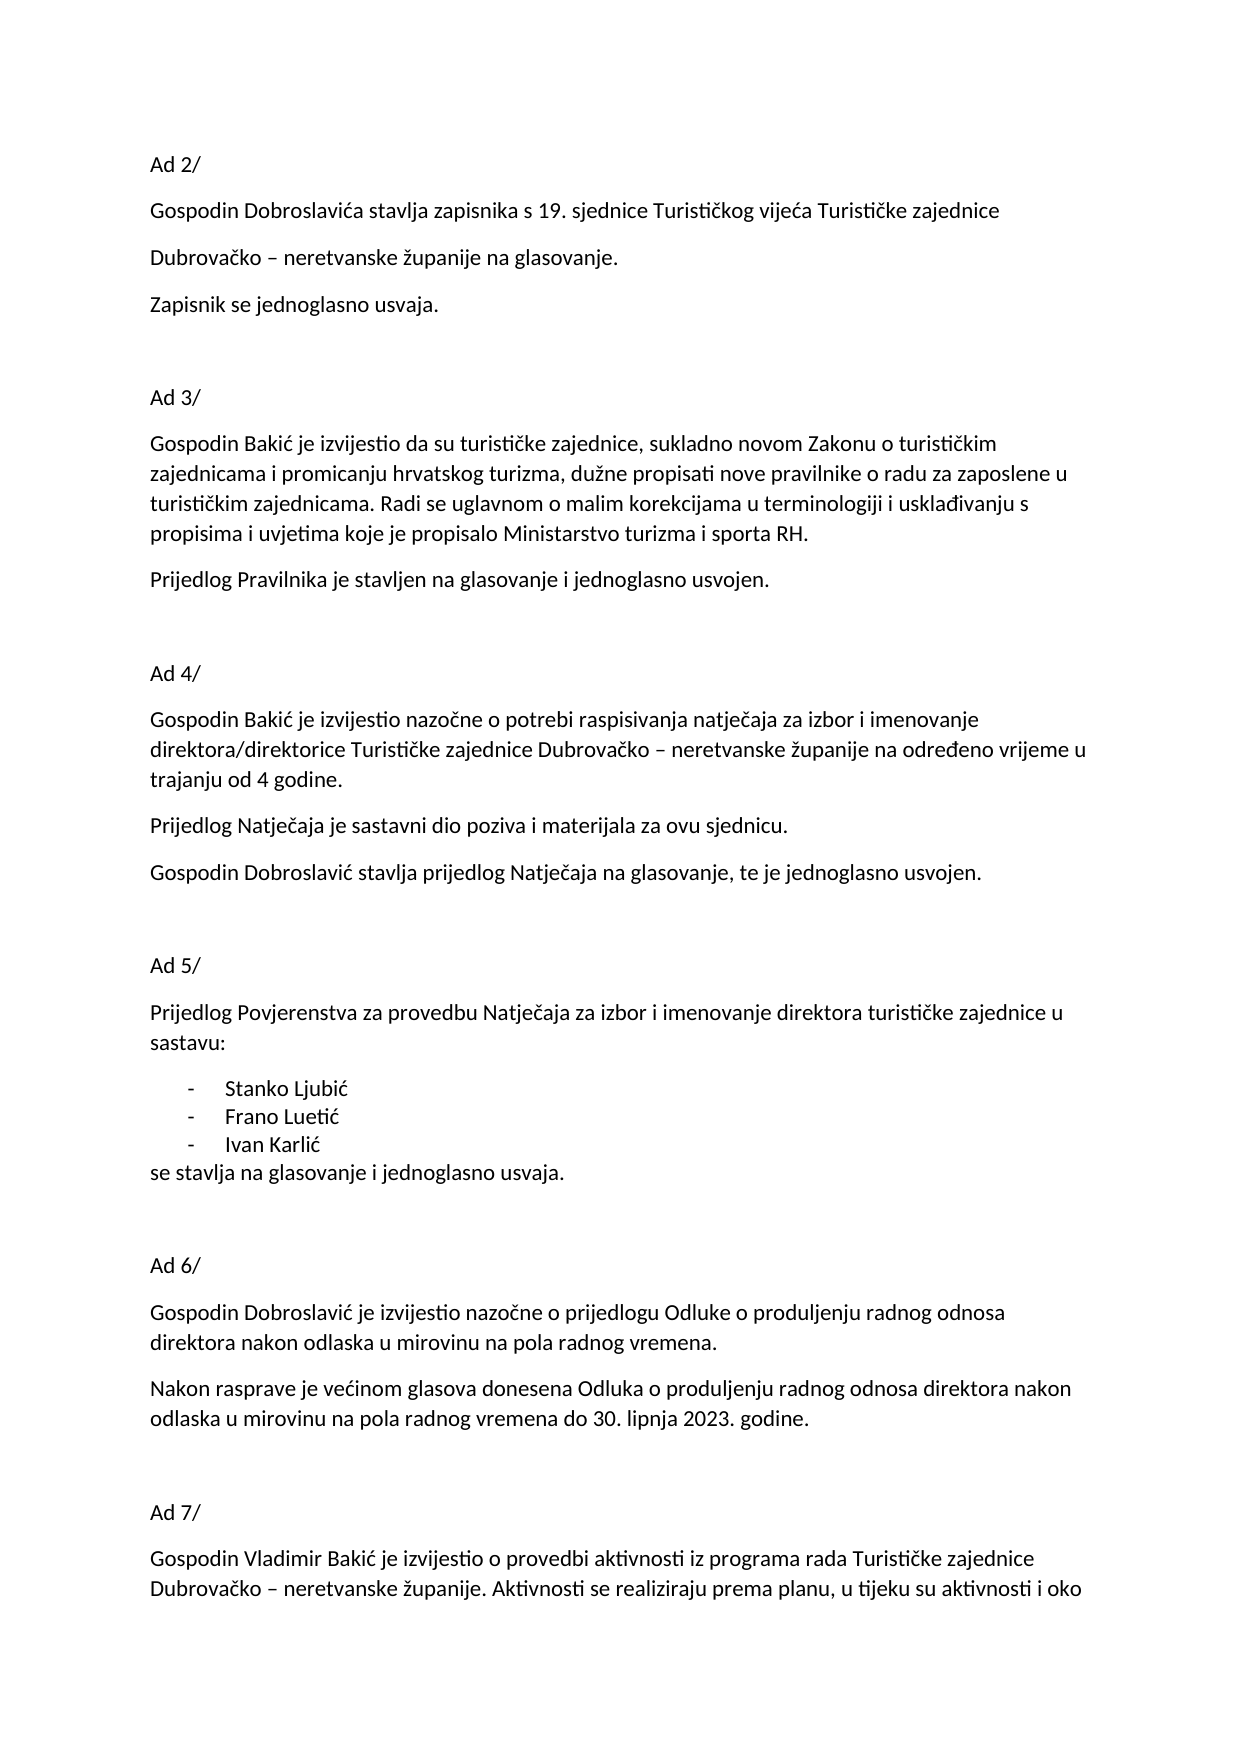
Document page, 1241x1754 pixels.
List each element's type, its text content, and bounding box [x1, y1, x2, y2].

text Prijedlog Povjerenstva za provedbu Natječaja za izbor i imenovanje direktora turističke zajednice u sastavu: [150, 998, 1090, 1056]
text Ad 6/ [150, 1252, 1090, 1279]
text Prijedlog Natječaja je sastavni dio poziva i materijala za ovu sjednicu. [150, 812, 1090, 840]
text Gospodin Dobroslavića stavlja zapisnika s 19. sjednice Turističkog vijeća Turističke zajednice [150, 197, 1090, 224]
list Frano Luetić [187, 1102, 1090, 1130]
text Ad 4/ [150, 659, 1090, 687]
list Stanko Ljubić [187, 1074, 1090, 1102]
text Dubrovačko – neretvanske županije na glasovanje. [150, 243, 1090, 271]
text Ad 7/ [150, 1498, 1090, 1526]
text Gospodin Bakić je izvijestio da su turističke zajednice, sukladno novom Zakonu o turističkim zajednicama i promicanju hrvatskog turizma, dužne propisati nove pravilnike o radu za zaposlene u turističkim zajednicama. Radi se uglavnom o malim korekcijama u terminologiji i usklađivanju s propisima i uvjetima koje je propisalo Ministarstvo turizma i sporta RH. [150, 429, 1090, 547]
text Gospodin Bakić je izvijestio nazočne o potrebi raspisivanja natječaja za izbor i imenovanje direktora/direktorice Turističke zajednice Dubrovačko – neretvanske županije na određeno vrijeme u trajanju od 4 godine. [150, 705, 1090, 793]
text Ad 2/ [150, 150, 1090, 178]
text Prijedlog Pravilnika je stavljen na glasovanje i jednoglasno usvojen. [150, 566, 1090, 594]
text Gospodin Dobroslavić stavlja prijedlog Natječaja na glasovanje, te je jednoglasno usvojen. [150, 858, 1090, 886]
text Ad 3/ [150, 383, 1090, 411]
text Gospodin Vladimir Bakić je izvijestio o provedbi aktivnosti iz programa rada Turističke zajednice Dubrovačko – neretvanske županije. Aktivnosti se realiziraju prema planu, u tijeku su aktivnosti i oko [150, 1544, 1090, 1602]
text Nakon rasprave je većinom glasova donesena Odluka o produljenju radnog odnosa direktora nakon odlaska u mirovinu na pola radnog vremena do 30. lipnja 2023. godine. [150, 1374, 1090, 1432]
text Ad 5/ [150, 951, 1090, 979]
text se stavlja na glasovanje i jednoglasno usvaja. [150, 1158, 1090, 1186]
list Ivan Karlić [187, 1130, 1090, 1158]
text Zapisnik se jednoglasno usvaja. [150, 290, 1090, 318]
text Gospodin Dobroslavić je izvijestio nazočne o prijedlogu Odluke o produljenju radnog odnosa direktora nakon odlaska u mirovinu na pola radnog vremena. [150, 1298, 1090, 1356]
